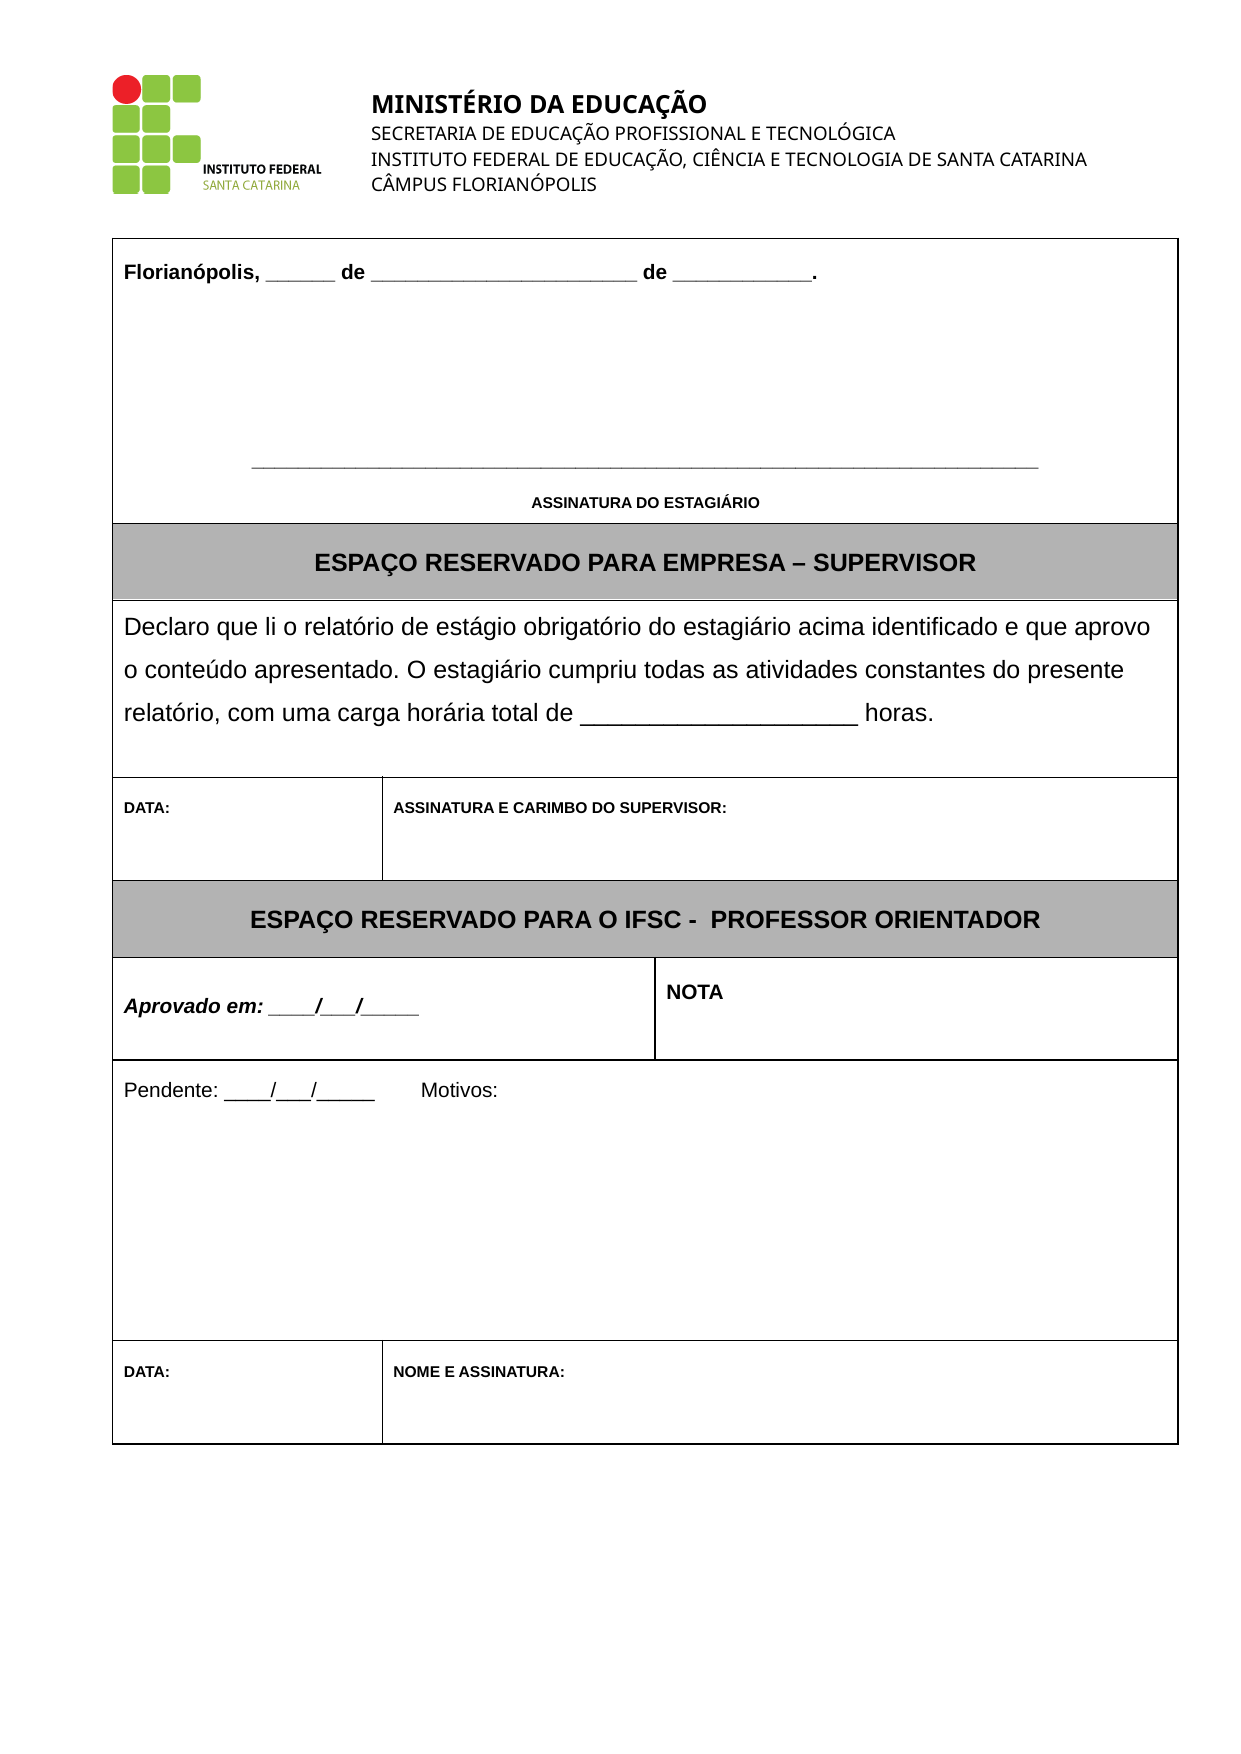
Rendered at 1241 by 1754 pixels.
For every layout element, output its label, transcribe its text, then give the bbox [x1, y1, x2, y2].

table_cell NOTA [656, 958, 1177, 1059]
table_cell NOME E ASSINATURA: [383, 1341, 1177, 1443]
table_cell ESPAÇO RESERVADO PARA O IFSC - PROFESSOR ORIENTADOR [113, 881, 1177, 957]
table_cell ESPAÇO RESERVADO PARA EMPRESA – SUPERVISOR [113, 524, 1177, 599]
table_cell Declaro que li o relatório de estágio obrigatório do estagiário acima identificado e que aprovo o conteúdo apresentado. O estagiário cumpriu todas as atividades constantes do presente relatório, com uma carga horária total de ____________________ horas. [113, 601, 1177, 776]
table_cell Pendente: ____/___/_____ Motivos: [113, 1061, 1177, 1340]
table_cell Florianópolis, ______ de _______________________ de ____________. ____________________________________________________________________ ASSINATURA DO ESTAGIÁRIO [113, 239, 1177, 523]
table_cell Aprovado em: ____/___/_____ [113, 958, 654, 1059]
picture [112, 75, 322, 194]
table_cell DATA: [113, 778, 382, 880]
table_cell DATA: [113, 1341, 382, 1443]
table_cell ASSINATURA E CARIMBO DO SUPERVISOR: [383, 778, 1177, 880]
